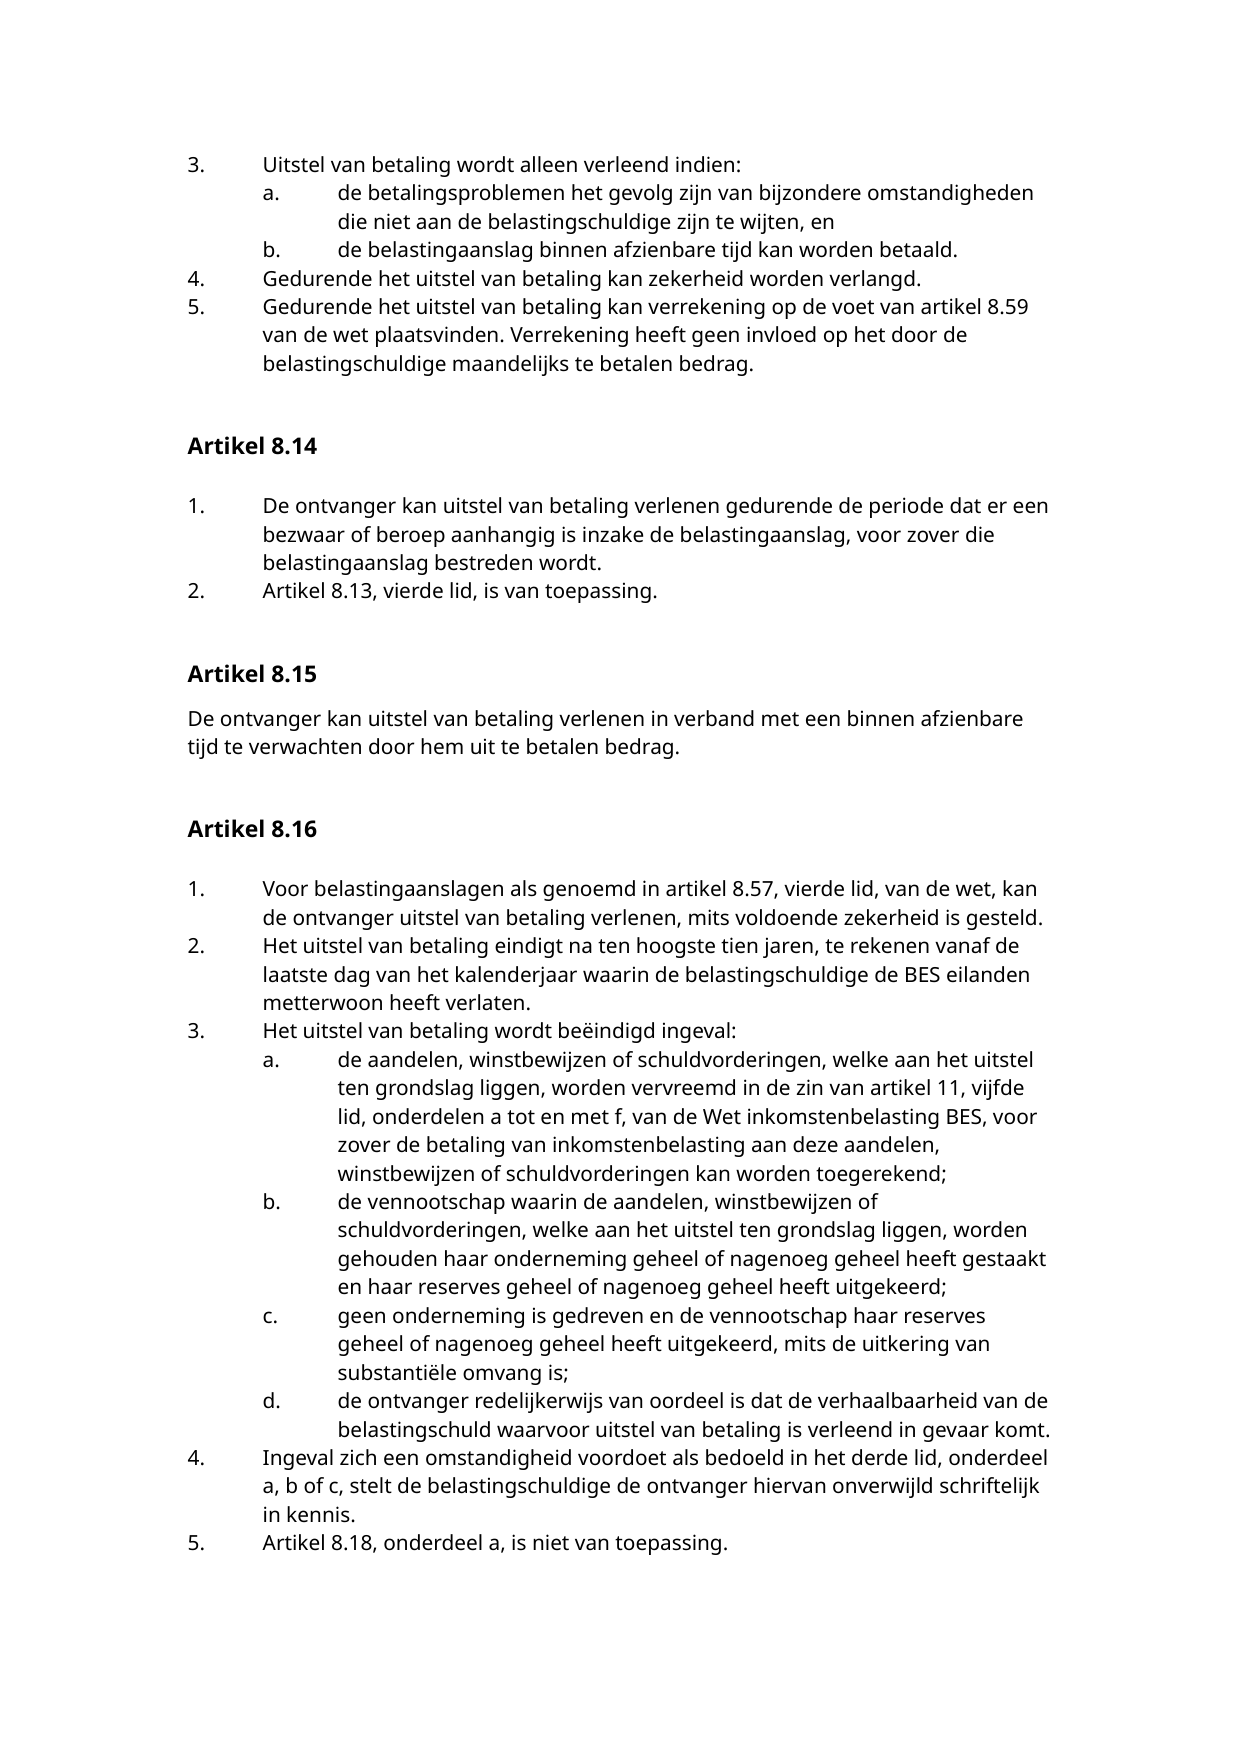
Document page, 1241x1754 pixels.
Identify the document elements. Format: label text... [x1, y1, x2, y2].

list de aandelen, winstbewijzen of schuldvorderingen, welke aan het uitstel ten grondslag liggen, worden vervreemd in de zin van artikel 11, vijfde lid, onderdelen a tot en met f, van de Wet inkomstenbelasting BES, voor zover de betaling van inkomstenbelasting aan deze aandelen, winstbewijzen of schuldvorderingen kan worden toegerekend; [262, 1045, 1053, 1187]
list de vennootschap waarin de aandelen, winstbewijzen of schuldvorderingen, welke aan het uitstel ten grondslag liggen, worden gehouden haar onderneming geheel of nagenoeg geheel heeft gestaakt en haar reserves geheel of nagenoeg geheel heeft uitgekeerd; [262, 1187, 1053, 1301]
list Gedurende het uitstel van betaling kan verrekening op de voet van artikel 8.59 van de wet plaatsvinden. Verrekening heeft geen invloed op het door de belastingschuldige maandelijks te betalen bedrag. [187, 292, 1053, 377]
list Artikel 8.18, onderdeel a, is niet van toepassing. [187, 1528, 1053, 1557]
list de ontvanger redelijkerwijs van oordeel is dat de verhaalbaarheid van de belastingschuld waarvoor uitstel van betaling is verleend in gevaar komt. [262, 1386, 1053, 1443]
list Uitstel van betaling wordt alleen verleend indien: [187, 150, 1053, 178]
subtitle Artikel 8.15 [187, 657, 1053, 689]
list de belastingaanslag binnen afzienbare tijd kan worden betaald. [262, 235, 1053, 264]
text De ontvanger kan uitstel van betaling verlenen in verband met een binnen afzienbare tijd te verwachten door hem uit te betalen bedrag. [187, 704, 1053, 761]
list Voor belastingaanslagen als genoemd in artikel 8.57, vierde lid, van de wet, kan de ontvanger uitstel van betaling verlenen, mits voldoende zekerheid is gesteld. [187, 874, 1053, 931]
list Het uitstel van betaling wordt beëindigd ingeval: [187, 1017, 1053, 1045]
list De ontvanger kan uitstel van betaling verlenen gedurende de periode dat er een bezwaar of beroep aanhangig is inzake de belastingaanslag, voor zover die belastingaanslag bestreden wordt. [187, 491, 1053, 577]
list de betalingsproblemen het gevolg zijn van bijzondere omstandigheden die niet aan de belastingschuldige zijn te wijten, en [262, 178, 1053, 235]
list geen onderneming is gedreven en de vennootschap haar reserves geheel of nagenoeg geheel heeft uitgekeerd, mits de uitkering van substantiële omvang is; [262, 1301, 1053, 1386]
subtitle Artikel 8.14 [187, 430, 1053, 461]
list Gedurende het uitstel van betaling kan zekerheid worden verlangd. [187, 264, 1053, 292]
list Ingeval zich een omstandigheid voordoet als bedoeld in het derde lid, onderdeel a, b of c, stelt de belastingschuldige de ontvanger hiervan onverwijld schriftelijk in kennis. [187, 1443, 1053, 1528]
list Het uitstel van betaling eindigt na ten hoogste tien jaren, te rekenen vanaf de laatste dag van het kalenderjaar waarin de belastingschuldige de BES eilanden metterwoon heeft verlaten. [187, 931, 1053, 1017]
list Artikel 8.13, vierde lid, is van toepassing. [187, 577, 1053, 605]
subtitle Artikel 8.16 [187, 813, 1053, 844]
